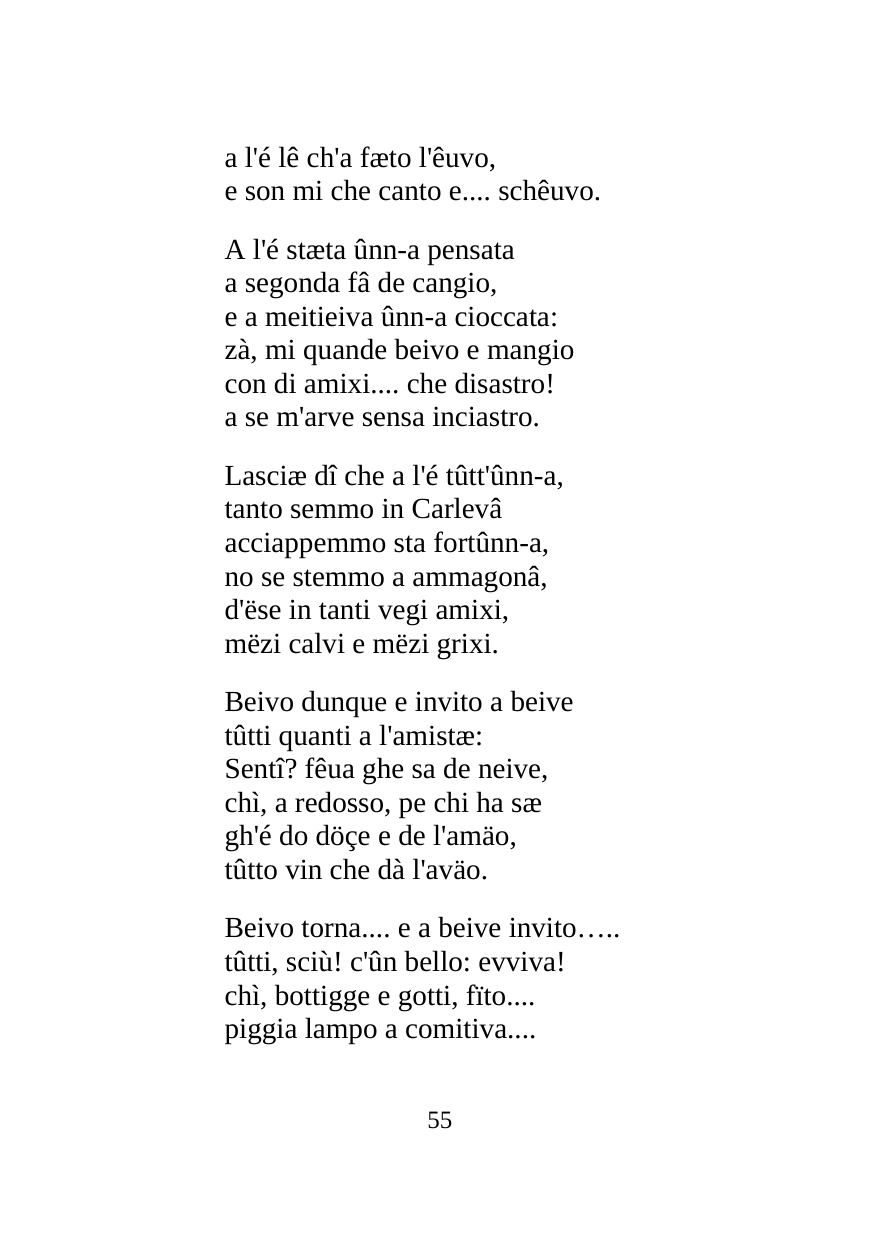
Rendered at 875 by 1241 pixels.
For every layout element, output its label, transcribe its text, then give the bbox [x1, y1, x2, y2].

text Lasciæ dî che a l'é tûtt'ûnn-a, tanto semmo in Carlevâ acciappemmo sta fortûnn-a, no se stemmo a ammagonâ, d'ëse in tanti vegi amixi, mëzi calvi e mëzi grixi. [224, 458, 768, 659]
text a l'é lê ch'a fæto l'êuvo, e son mi che canto e.... schêuvo. [224, 140, 768, 207]
text A l'é stæta ûnn-a pensata a segonda fâ de cangio, e a meitieiva ûnn-a cioccata: zà, mi quande beivo e mangio con di amixi.... che disastro! a se m'arve sensa inciastro. [224, 232, 768, 433]
text Beivo torna.... e a beive invito….. tûtti, sciù! c'ûn bello: evviva! chì, bottigge e gotti, fïto.... piggia lampo a comitiva.... [224, 911, 768, 1045]
text Beivo dunque e invito a beive tûtti quanti a l'amistæ: Sentî? fêua ghe sa de neive, chì, a redosso, pe chi ha sæ gh'é do döçe e de l'amäo, tûtto vin che dà l'aväo. [224, 684, 768, 886]
